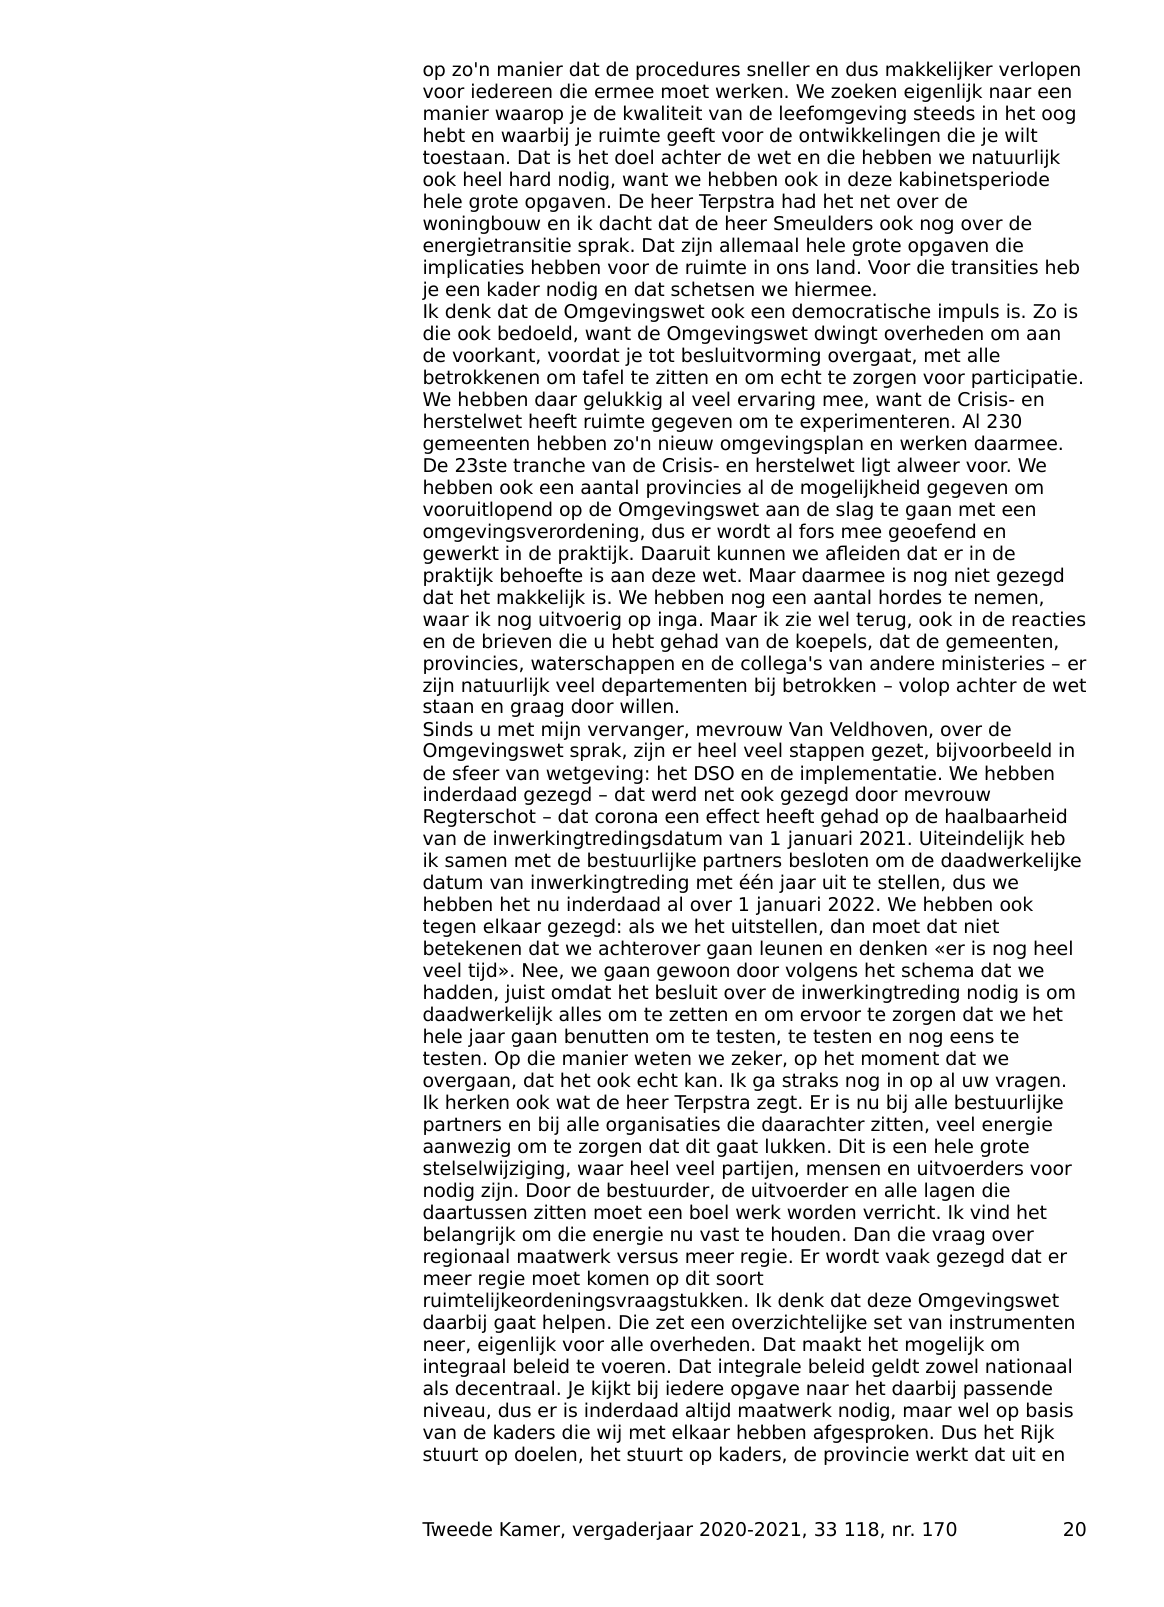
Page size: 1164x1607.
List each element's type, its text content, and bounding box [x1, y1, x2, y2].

text op zo'n manier dat de procedures sneller en dus makkelijker verlopen voor iedereen die ermee moet werken. We zoeken eigenlijk naar een manier waarop je de kwaliteit van de leefomgeving steeds in het oog hebt en waarbij je ruimte geeft voor de ontwikkelingen die je wilt toestaan. Dat is het doel achter de wet en die hebben we natuurlijk ook heel hard nodig, want we hebben ook in deze kabinetsperiode hele grote opgaven. De heer Terpstra had het net over de woningbouw en ik dacht dat de heer Smeulders ook nog over de energietransitie sprak. Dat zijn allemaal hele grote opgaven die implicaties hebben voor de ruimte in ons land. Voor die transities heb je een kader nodig en dat schetsen we hiermee. [422, 59, 1087, 301]
text Sinds u met mijn vervanger, mevrouw Van Veldhoven, over de Omgevingswet sprak, zijn er heel veel stappen gezet, bijvoorbeeld in de sfeer van wetgeving: het DSO en de implementatie. We hebben inderdaad gezegd – dat werd net ook gezegd door mevrouw Regterschot – dat corona een effect heeft gehad op de haalbaarheid van de inwerkingtredingsdatum van 1 januari 2021. Uiteindelijk heb ik samen met de bestuurlijke partners besloten om de daadwerkelijke datum van inwerkingtreding met één jaar uit te stellen, dus we hebben het nu inderdaad al over 1 januari 2022. We hebben ook tegen elkaar gezegd: als we het uitstellen, dan moet dat niet betekenen dat we achterover gaan leunen en denken «er is nog heel veel tijd». Nee, we gaan gewoon door volgens het schema dat we hadden, juist omdat het besluit over de inwerkingtreding nodig is om daadwerkelijk alles om te zetten en om ervoor te zorgen dat we het hele jaar gaan benutten om te testen, te testen en nog eens te testen. Op die manier weten we zeker, op het moment dat we overgaan, dat het ook echt kan. Ik ga straks nog in op al uw vragen. Ik herken ook wat de heer Terpstra zegt. Er is nu bij alle bestuurlijke partners en bij alle organisaties die daarachter zitten, veel energie aanwezig om te zorgen dat dit gaat lukken. Dit is een hele grote stelselwijziging, waar heel veel partijen, mensen en uitvoerders voor nodig zijn. Door de bestuurder, de uitvoerder en alle lagen die daartussen zitten moet een boel werk worden verricht. Ik vind het belangrijk om die energie nu vast te houden. Dan die vraag over regionaal maatwerk versus meer regie. Er wordt vaak gezegd dat er meer regie moet komen op dit soort ruimtelijkeordeningsvraagstukken. Ik denk dat deze Omgevingswet daarbij gaat helpen. Die zet een overzichtelijke set van instrumenten neer, eigenlijk voor alle overheden. Dat maakt het mogelijk om integraal beleid te voeren. Dat integrale beleid geldt zowel nationaal als decentraal. Je kijkt bij iedere opgave naar het daarbij passende niveau, dus er is inderdaad altijd maatwerk nodig, maar wel op basis van de kaders die wij met elkaar hebben afgesproken. Dus het Rijk stuurt op doelen, het stuurt op kaders, de provincie werkt dat uit en [422, 718, 1087, 1466]
text Ik denk dat de Omgevingswet ook een democratische impuls is. Zo is die ook bedoeld, want de Omgevingswet dwingt overheden om aan de voorkant, voordat je tot besluitvorming overgaat, met alle betrokkenen om tafel te zitten en om echt te zorgen voor participatie. We hebben daar gelukkig al veel ervaring mee, want de Crisis- en herstelwet heeft ruimte gegeven om te experimenteren. Al 230 gemeenten hebben zo'n nieuw omgevingsplan en werken daarmee. De 23ste tranche van de Crisis- en herstelwet ligt alweer voor. We hebben ook een aantal provincies al de mogelijkheid gegeven om vooruitlopend op de Omgevingswet aan de slag te gaan met een omgevingsverordening, dus er wordt al fors mee geoefend en gewerkt in de praktijk. Daaruit kunnen we afleiden dat er in de praktijk behoefte is aan deze wet. Maar daarmee is nog niet gezegd dat het makkelijk is. We hebben nog een aantal hordes te nemen, waar ik nog uitvoerig op inga. Maar ik zie wel terug, ook in de reacties en de brieven die u hebt gehad van de koepels, dat de gemeenten, provincies, waterschappen en de collega's van andere ministeries – er zijn natuurlijk veel departementen bij betrokken – volop achter de wet staan en graag door willen. [422, 301, 1087, 718]
